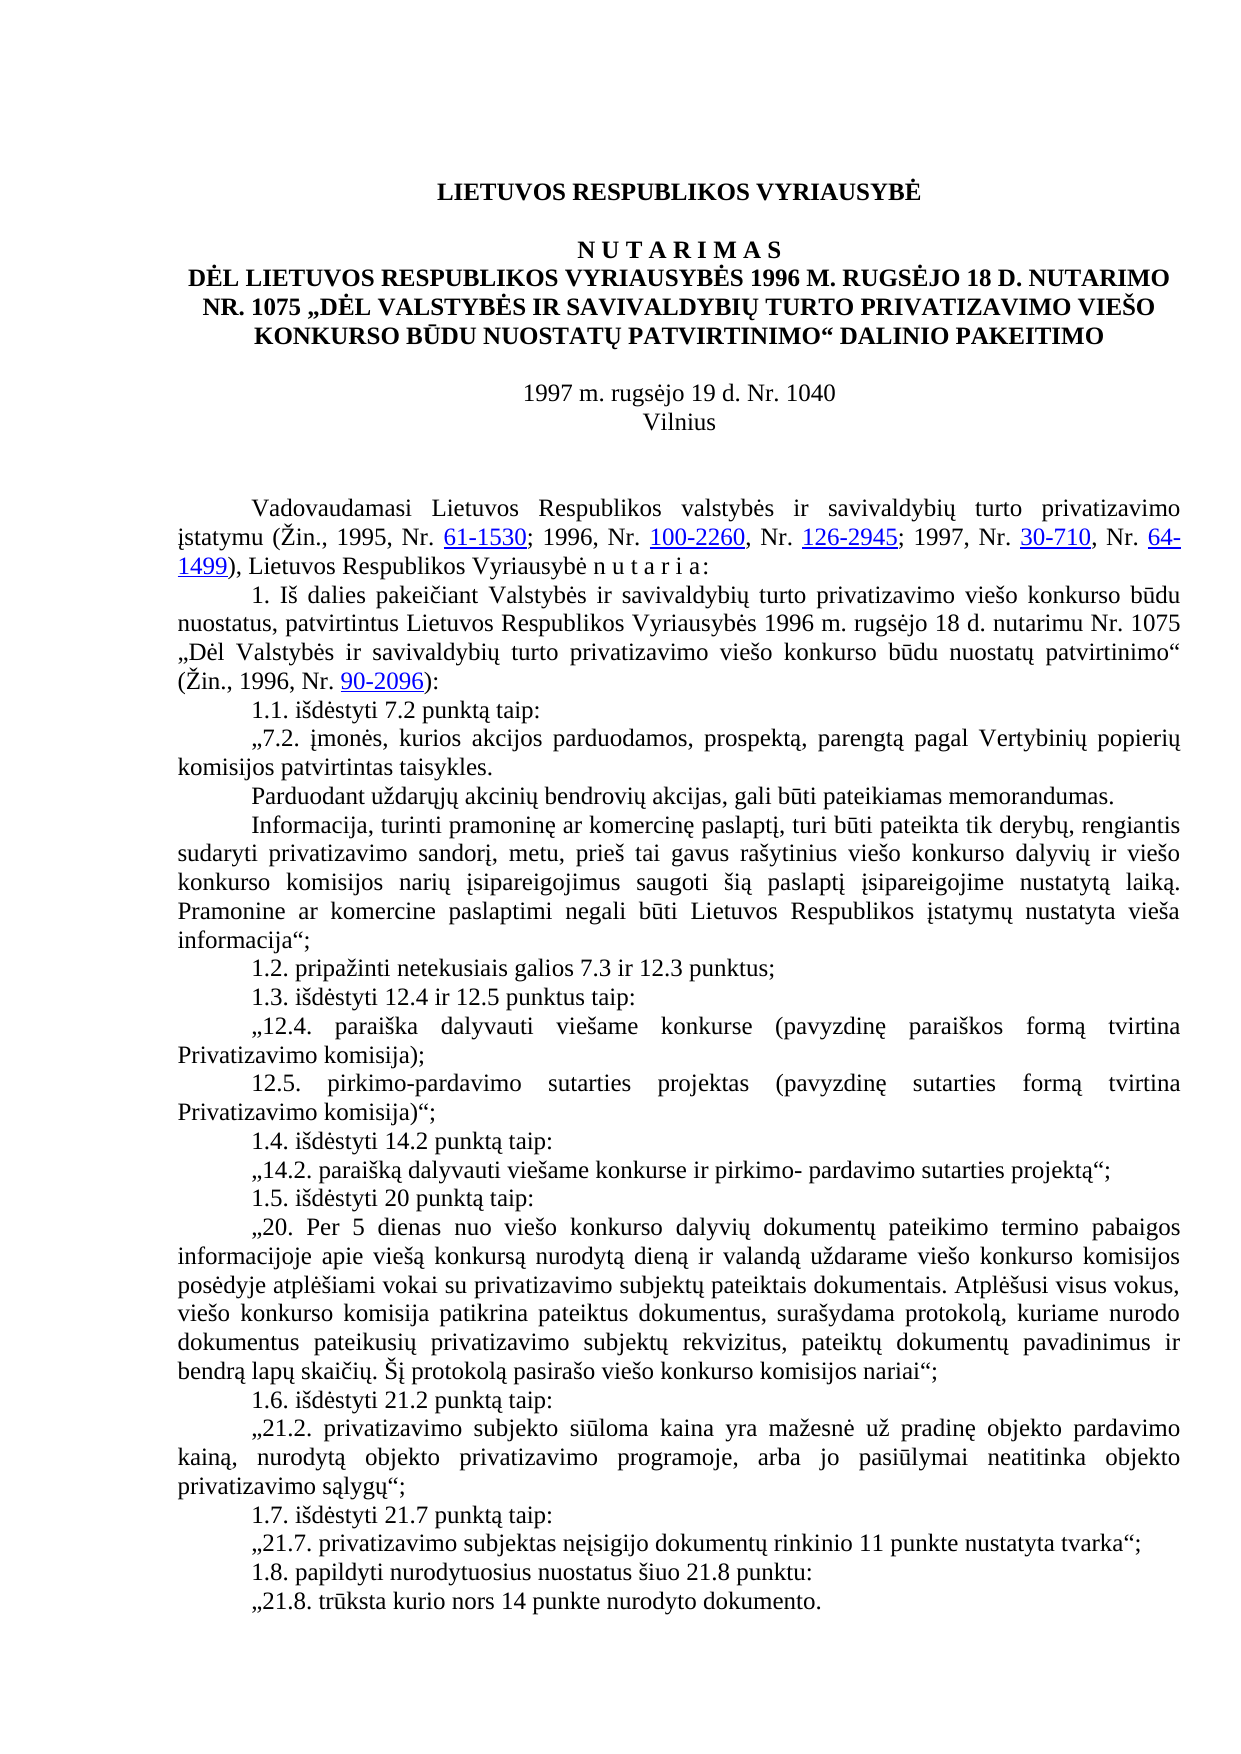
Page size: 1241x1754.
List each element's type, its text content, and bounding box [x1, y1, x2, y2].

text Vadovaudamasi Lietuvos Respublikos valstybės ir savivaldybių turto privatizavimo įstatymu (Žin., 1995, Nr. 61-1530; 1996, Nr. 100-2260, Nr. 126-2945; 1997, Nr. 30-710, Nr. 64-1499), Lietuvos Respublikos Vyriausybė nutaria: [177, 493, 1181, 580]
text 1.4. išdėstyti 14.2 punktą taip: [177, 1126, 1181, 1155]
text DĖL LIETUVOS RESPUBLIKOS VYRIAUSYBĖS 1996 M. RUGSĖJO 18 D. NUTARIMO NR. 1075 „DĖL VALSTYBĖS IR SAVIVALDYBIŲ TURTO PRIVATIZAVIMO VIEŠO KONKURSO BŪDU NUOSTATŲ PATVIRTINIMO“ DALINIO PAKEITIMO [177, 263, 1181, 350]
text 1.8. papildyti nurodytuosius nuostatus šiuo 21.8 punktu: [177, 1557, 1181, 1586]
text „20. Per 5 dienas nuo viešo konkurso dalyvių dokumentų pateikimo termino pabaigos informacijoje apie viešą konkursą nurodytą dieną ir valandą uždarame viešo konkurso komisijos posėdyje atplėšiami vokai su privatizavimo subjektų pateiktais dokumentais. Atplėšusi visus vokus, viešo konkurso komisija patikrina pateiktus dokumentus, surašydama protokolą, kuriame nurodo dokumentus pateikusių privatizavimo subjektų rekvizitus, pateiktų dokumentų pavadinimus ir bendrą lapų skaičių. Šį protokolą pasirašo viešo konkurso komisijos nariai“; [177, 1212, 1181, 1385]
text 1.1. išdėstyti 7.2 punktą taip: [177, 695, 1181, 723]
text „21.2. privatizavimo subjekto siūloma kaina yra mažesnė už pradinę objekto pardavimo kainą, nurodytą objekto privatizavimo programoje, arba jo pasiūlymai neatitinka objekto privatizavimo sąlygų“; [177, 1413, 1181, 1500]
text „21.8. trūksta kurio nors 14 punkte nurodyto dokumento. [177, 1586, 1181, 1615]
text Informacija, turinti pramoninę ar komercinę paslaptį, turi būti pateikta tik derybų, rengiantis sudaryti privatizavimo sandorį, metu, prieš tai gavus rašytinius viešo konkurso dalyvių ir viešo konkurso komisijos narių įsipareigojimus saugoti šią paslaptį įsipareigojime nustatytą laiką. Pramonine ar komercine paslaptimi negali būti Lietuvos Respublikos įstatymų nustatyta vieša informacija“; [177, 810, 1181, 953]
text Parduodant uždarųjų akcinių bendrovių akcijas, gali būti pateikiamas memorandumas. [177, 781, 1181, 810]
text 1. Iš dalies pakeičiant Valstybės ir savivaldybių turto privatizavimo viešo konkurso būdu nuostatus, patvirtintus Lietuvos Respublikos Vyriausybės 1996 m. rugsėjo 18 d. nutarimu Nr. 1075 „Dėl Valstybės ir savivaldybių turto privatizavimo viešo konkurso būdu nuostatų patvirtinimo“ (Žin., 1996, Nr. 90-2096): [177, 580, 1181, 695]
text 1.3. išdėstyti 12.4 ir 12.5 punktus taip: [177, 982, 1181, 1011]
text LIETUVOS RESPUBLIKOS VYRIAUSYBĖ [177, 177, 1181, 206]
text 1.5. išdėstyti 20 punktą taip: [177, 1183, 1181, 1212]
text 1997 m. rugsėjo 19 d. Nr. 1040 [177, 378, 1181, 407]
text 1.2. pripažinti netekusiais galios 7.3 ir 12.3 punktus; [177, 953, 1181, 982]
text „7.2. įmonės, kurios akcijos parduodamos, prospektą, parengtą pagal Vertybinių popierių komisijos patvirtintas taisykles. [177, 723, 1181, 781]
text Vilnius [177, 407, 1181, 436]
text 1.6. išdėstyti 21.2 punktą taip: [177, 1385, 1181, 1413]
text 1.7. išdėstyti 21.7 punktą taip: [177, 1500, 1181, 1528]
text „21.7. privatizavimo subjektas neįsigijo dokumentų rinkinio 11 punkte nustatyta tvarka“; [177, 1528, 1181, 1557]
text „14.2. paraišką dalyvauti viešame konkurse ir pirkimo- pardavimo sutarties projektą“; [177, 1155, 1181, 1183]
text N U T A R I M A S [177, 235, 1181, 263]
text „12.4. paraiška dalyvauti viešame konkurse (pavyzdinę paraiškos formą tvirtina Privatizavimo komisija); [177, 1011, 1181, 1068]
text 12.5. pirkimo-pardavimo sutarties projektas (pavyzdinę sutarties formą tvirtina Privatizavimo komisija)“; [177, 1068, 1181, 1126]
